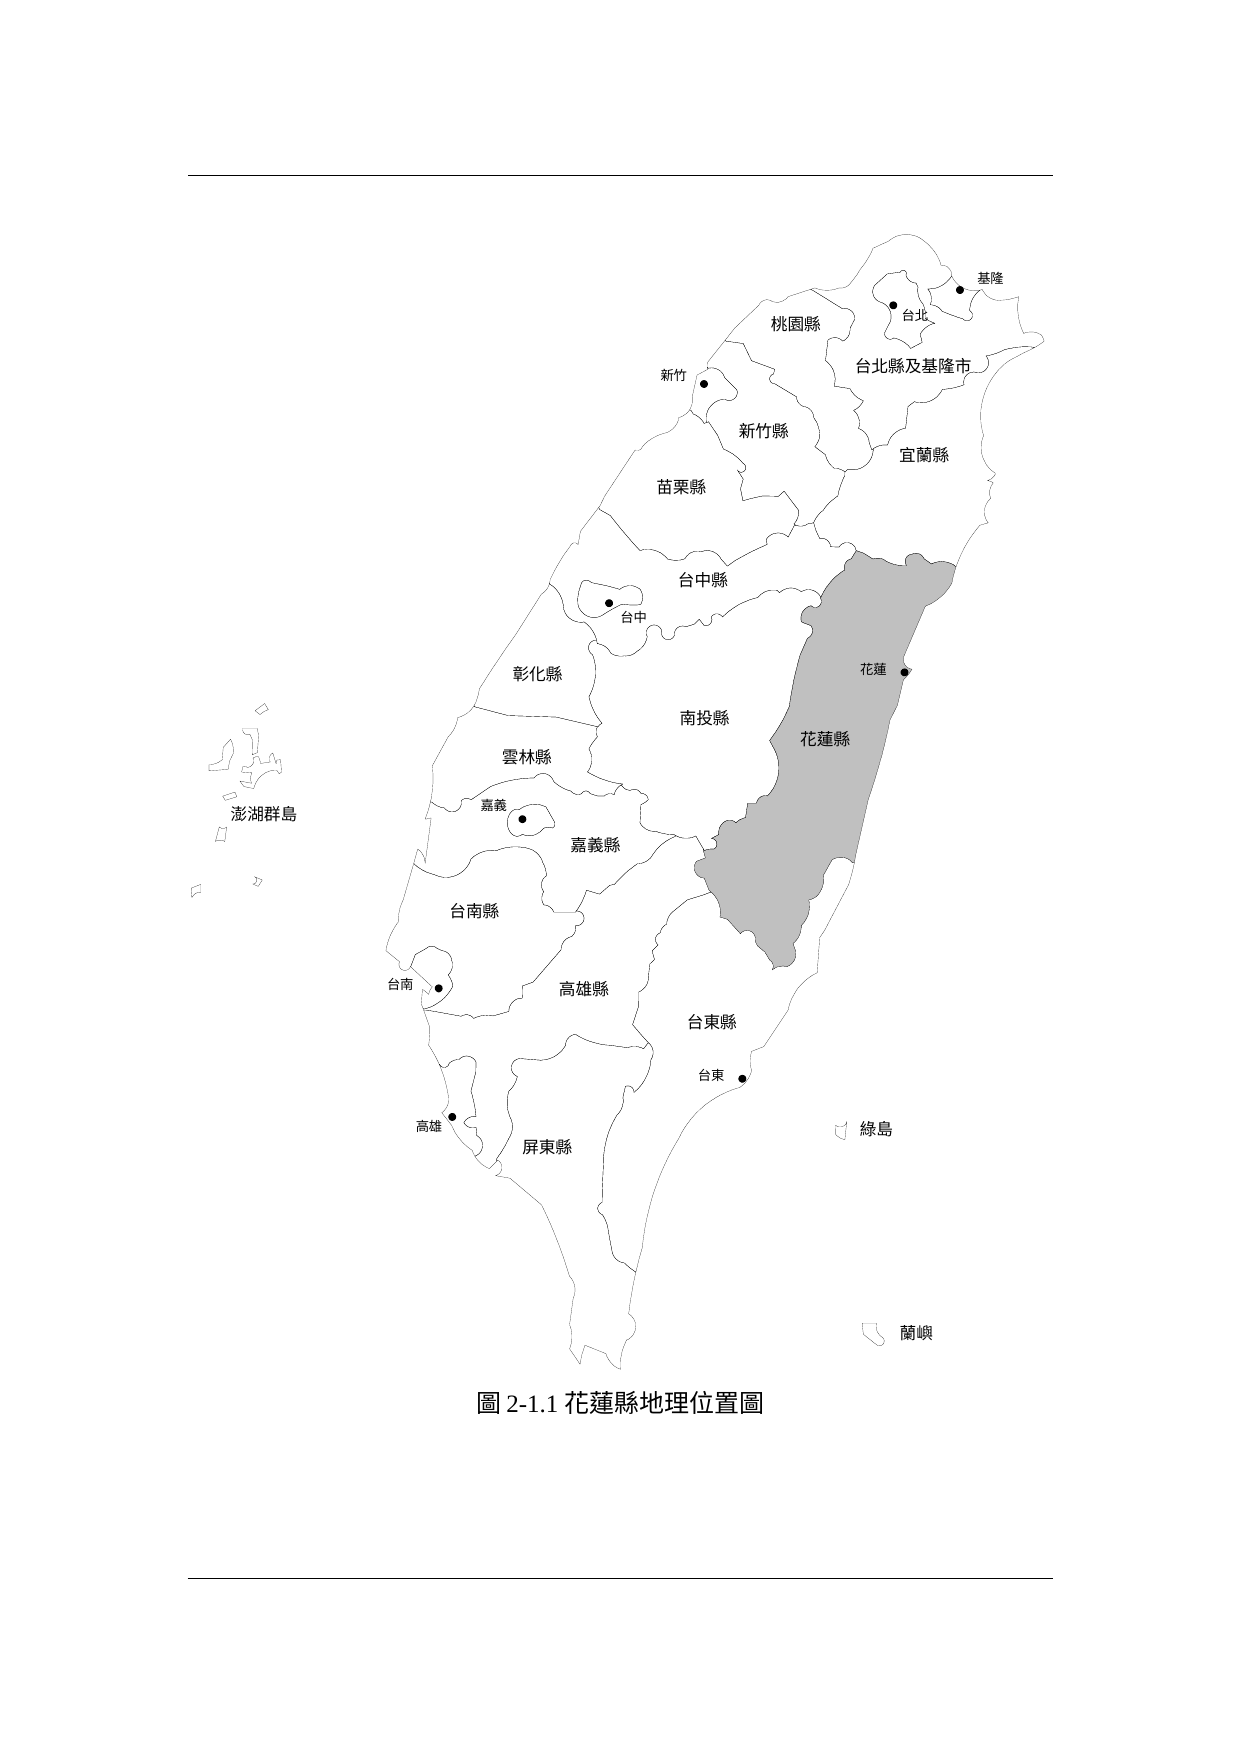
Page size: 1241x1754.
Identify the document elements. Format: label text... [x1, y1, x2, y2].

text 圖2-1.1 花蓮縣地理位置圖 [187, 1383, 1053, 1421]
